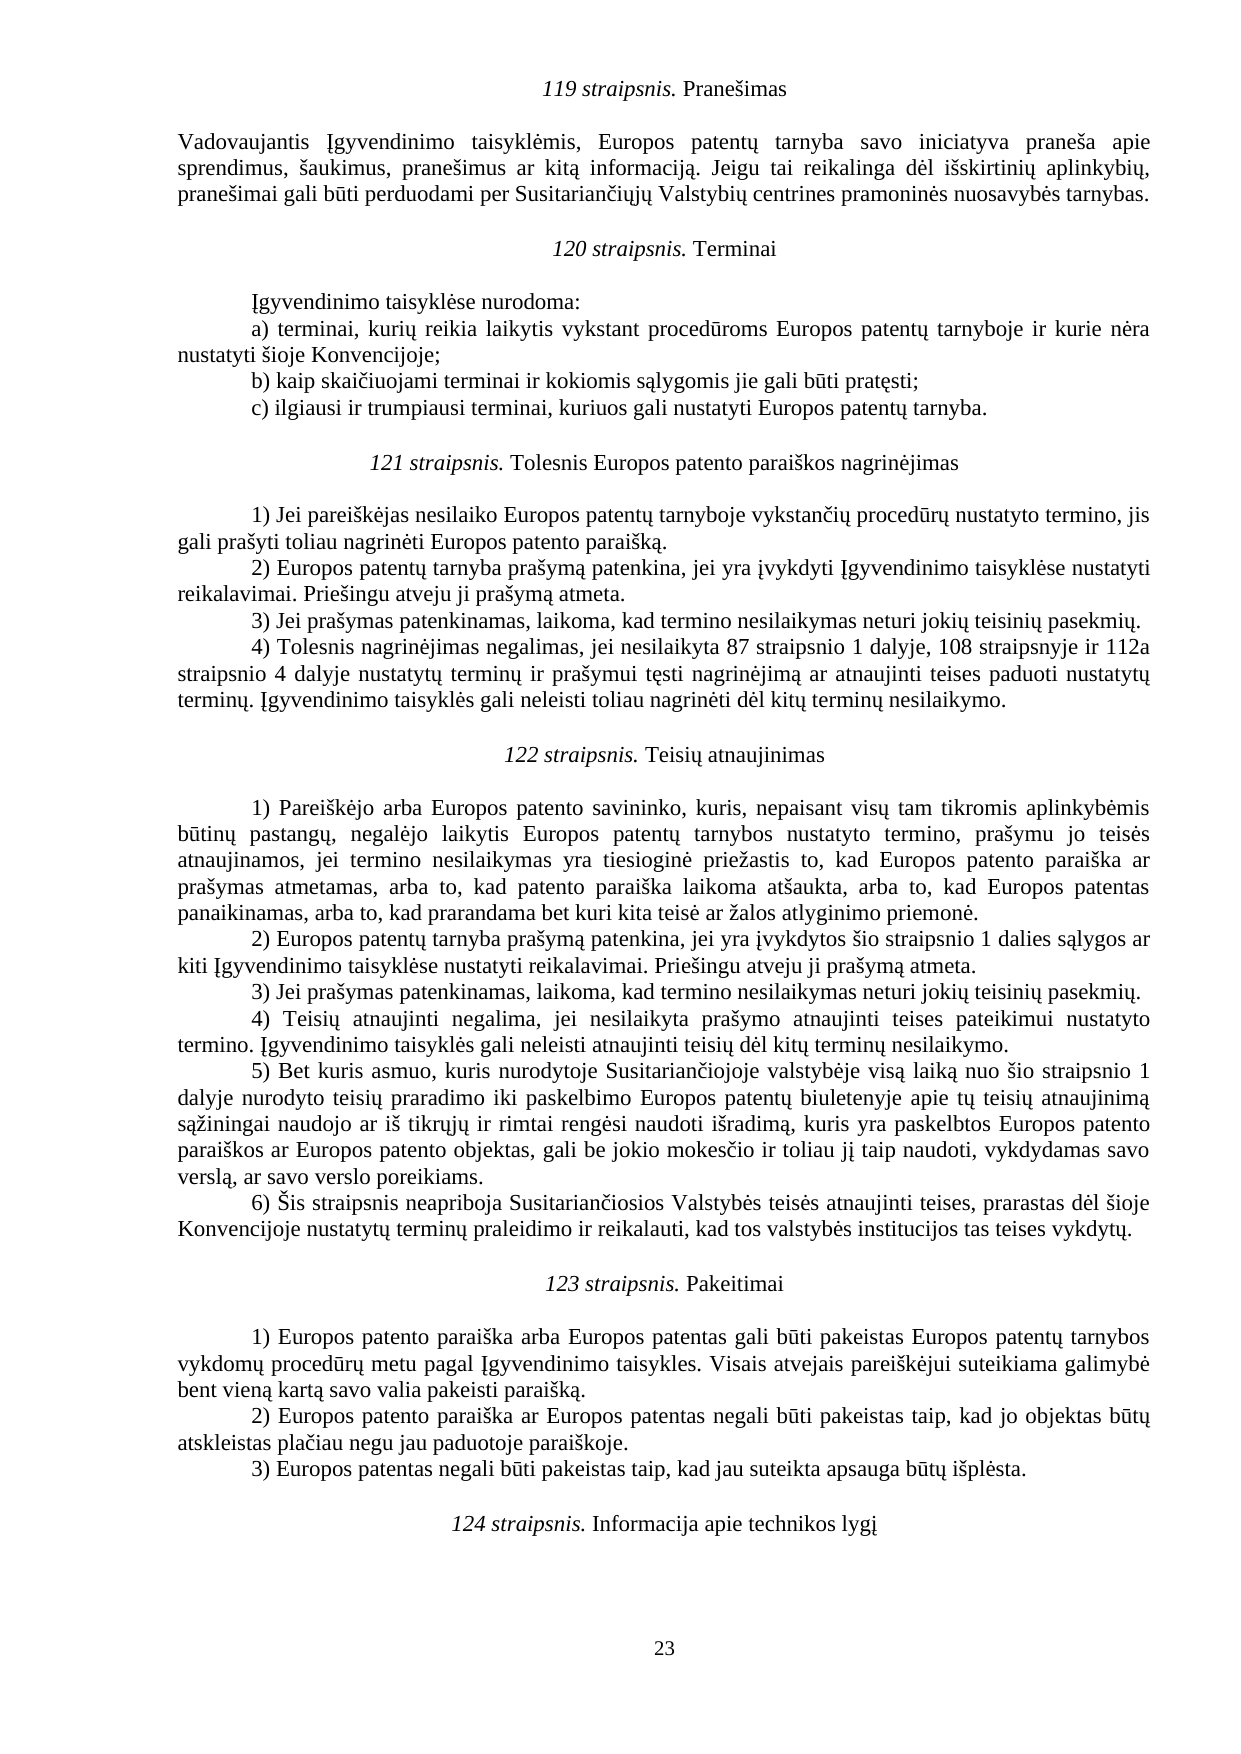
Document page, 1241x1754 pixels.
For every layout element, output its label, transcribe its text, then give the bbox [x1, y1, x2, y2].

text 120 straipsnis. Terminai [177, 236, 1152, 262]
text 3) Jei prašymas patenkinamas, laikoma, kad termino nesilaikymas neturi jokių teisinių pasekmių. [177, 978, 1152, 1004]
text 1) Europos patento paraiška arba Europos patentas gali būti pakeistas Europos patentų tarnybos vykdomų procedūrų metu pagal Įgyvendinimo taisykles. Visais atvejais pareiškėjui suteikiama galimybė bent vieną kartą savo valia pakeisti paraišką. [177, 1323, 1152, 1402]
text 2) Europos patentų tarnyba prašymą patenkina, jei yra įvykdyti Įgyvendinimo taisyklėse nustatyti reikalavimai. Priešingu atveju ji prašymą atmeta. [177, 554, 1152, 607]
text b) kaip skaičiuojami terminai ir kokiomis sąlygomis jie gali būti pratęsti; [177, 367, 1152, 394]
text 2) Europos patentų tarnyba prašymą patenkina, jei yra įvykdytos šio straipsnio 1 dalies sąlygos ar kiti Įgyvendinimo taisyklėse nustatyti reikalavimai. Priešingu atveju ji prašymą atmeta. [177, 926, 1152, 978]
text Vadovaujantis Įgyvendinimo taisyklėmis, Europos patentų tarnyba savo iniciatyva praneša apie sprendimus, šaukimus, pranešimus ar kitą informaciją. Jeigu tai reikalinga dėl išskirtinių aplinkybių, pranešimai gali būti perduodami per Susitariančiųjų Valstybių centrines pramoninės nuosavybės tarnybas. [177, 128, 1152, 207]
text 119 straipsnis. Pranešimas [177, 75, 1152, 101]
text 123 straipsnis. Pakeitimai [177, 1271, 1152, 1297]
text 3) Europos patentas negali būti pakeistas taip, kad jau suteikta apsauga būtų išplėsta. [177, 1455, 1152, 1481]
text 121 straipsnis. Tolesnis Europos patento paraiškos nagrinėjimas [177, 449, 1152, 475]
text c) ilgiausi ir trumpiausi terminai, kuriuos gali nustatyti Europos patentų tarnyba. [177, 394, 1152, 420]
text 4) Teisių atnaujinti negalima, jei nesilaikyta prašymo atnaujinti teises pateikimui nustatyto termino. Įgyvendinimo taisyklės gali neleisti atnaujinti teisių dėl kitų terminų nesilaikymo. [177, 1004, 1152, 1057]
text 5) Bet kuris asmuo, kuris nurodytoje Susitariančiojoje valstybėje visą laiką nuo šio straipsnio 1 dalyje nurodyto teisių praradimo iki paskelbimo Europos patentų biuletenyje apie tų teisių atnaujinimą sąžiningai naudojo ar iš tikrųjų ir rimtai rengėsi naudoti išradimą, kuris yra paskelbtos Europos patento paraiškos ar Europos patento objektas, gali be jokio mokesčio ir toliau jį taip naudoti, vykdydamas savo verslą, ar savo verslo poreikiams. [177, 1057, 1152, 1189]
text 124 straipsnis. Informacija apie technikos lygį [177, 1510, 1152, 1536]
text 2) Europos patento paraiška ar Europos patentas negali būti pakeistas taip, kad jo objektas būtų atskleistas plačiau negu jau paduotoje paraiškoje. [177, 1402, 1152, 1455]
text Įgyvendinimo taisyklėse nurodoma: [177, 288, 1152, 314]
text 1) Jei pareiškėjas nesilaiko Europos patentų tarnyboje vykstančių procedūrų nustatyto termino, jis gali prašyti toliau nagrinėti Europos patento paraišką. [177, 501, 1152, 554]
text 4) Tolesnis nagrinėjimas negalimas, jei nesilaikyta 87 straipsnio 1 dalyje, 108 straipsnyje ir 112a straipsnio 4 dalyje nustatytų terminų ir prašymui tęsti nagrinėjimą ar atnaujinti teises paduoti nustatytų terminų. Įgyvendinimo taisyklės gali neleisti toliau nagrinėti dėl kitų terminų nesilaikymo. [177, 633, 1152, 712]
text 3) Jei prašymas patenkinamas, laikoma, kad termino nesilaikymas neturi jokių teisinių pasekmių. [177, 607, 1152, 633]
text 1) Pareiškėjo arba Europos patento savininko, kuris, nepaisant visų tam tikromis aplinkybėmis būtinų pastangų, negalėjo laikytis Europos patentų tarnybos nustatyto termino, prašymu jo teisės atnaujinamos, jei termino nesilaikymas yra tiesioginė priežastis to, kad Europos patento paraiška ar prašymas atmetamas, arba to, kad patento paraiška laikoma atšaukta, arba to, kad Europos patentas panaikinamas, arba to, kad prarandama bet kuri kita teisė ar žalos atlyginimo priemonė. [177, 794, 1152, 926]
text 122 straipsnis. Teisių atnaujinimas [177, 741, 1152, 767]
text a) terminai, kurių reikia laikytis vykstant procedūroms Europos patentų tarnyboje ir kurie nėra nustatyti šioje Konvencijoje; [177, 314, 1152, 367]
text 6) Šis straipsnis neapriboja Susitariančiosios Valstybės teisės atnaujinti teises, prarastas dėl šioje Konvencijoje nustatytų terminų praleidimo ir reikalauti, kad tos valstybės institucijos tas teises vykdytų. [177, 1189, 1152, 1242]
